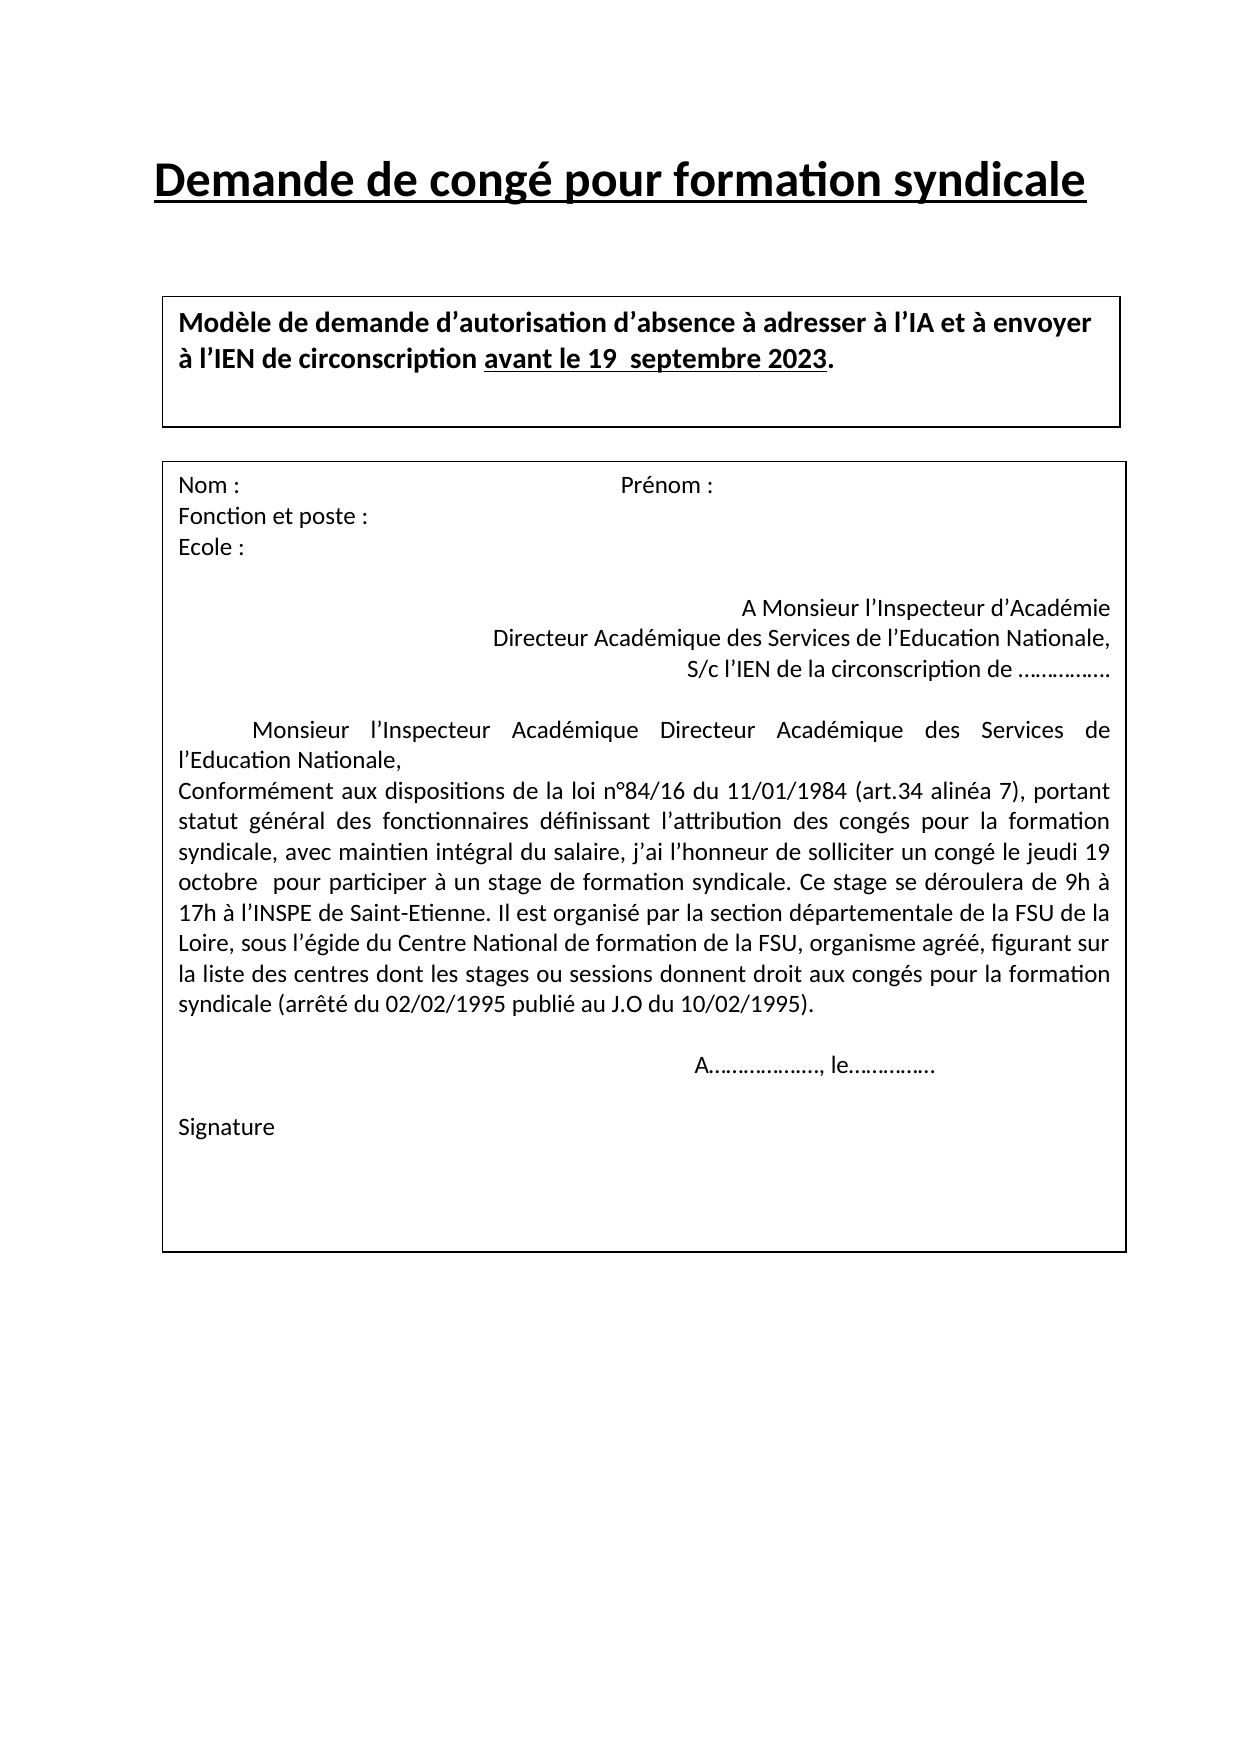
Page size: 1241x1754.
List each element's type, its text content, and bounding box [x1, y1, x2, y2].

text Modèle de demande d’autorisation d’absence à adresser à l’IA et à envoyer à l’IEN de circonscription avant le 19 septembre 2023. [178, 304, 1104, 376]
text Demande de congé pour formation syndicale [148, 148, 1093, 209]
text Nom : Prénom : [178, 470, 1111, 500]
text Signature [178, 1111, 1111, 1141]
text Conformément aux dispositions de la loi n°84/16 du 11/01/1984 (art.34 alinéa 7), portant statut général des fonctionnaires définissant l’attribution des congés pour la formation syndicale, avec maintien intégral du salaire, j’ai l’honneur de solliciter un congé le jeudi 19 octobre pour participer à un stage de formation syndicale. Ce stage se déroulera de 9h à 17h à l’INSPE de Saint-Etienne. Il est organisé par la section départementale de la FSU de la Loire, sous l’égide du Centre National de formation de la FSU, organisme agréé, figurant sur la liste des centres dont les stages ou sessions donnent droit aux congés pour la formation syndicale (arrêté du 02/02/1995 publié au J.O du 10/02/1995). [178, 775, 1111, 1019]
text S/c l’IEN de la circonscription de ……………. [178, 653, 1111, 683]
text A…………….…, le…………… [178, 1049, 1111, 1080]
text Directeur Académique des Services de l’Education Nationale, [178, 622, 1111, 653]
text A Monsieur l’Inspecteur d’Académie [178, 592, 1111, 622]
text Ecole : [178, 531, 1111, 561]
text Fonction et poste : [178, 500, 1111, 531]
text Monsieur l’Inspecteur Académique Directeur Académique des Services de l’Education Nationale, [178, 714, 1111, 775]
